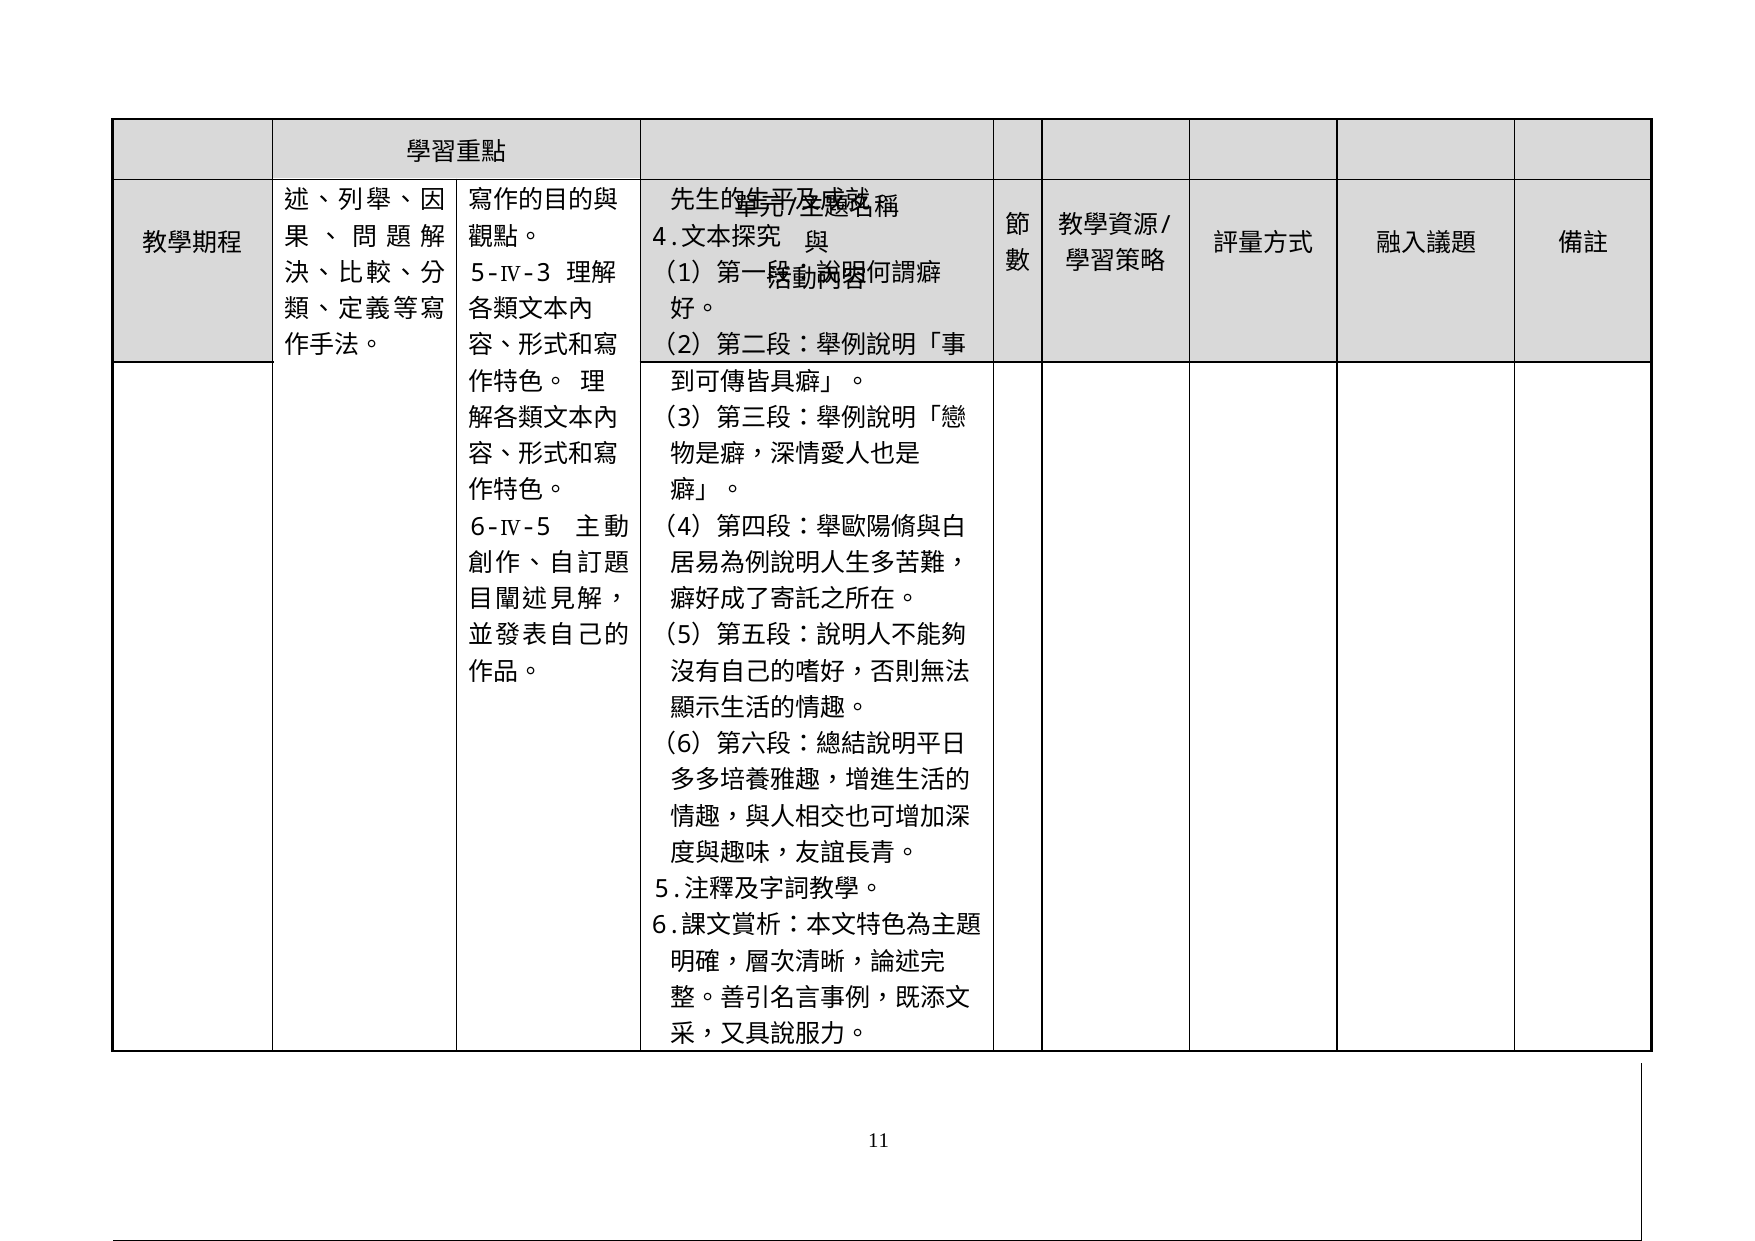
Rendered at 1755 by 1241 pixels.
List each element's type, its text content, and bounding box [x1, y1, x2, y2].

table_cell 第十一週(4/17~4/23) 第十二週(4/24~4/30) [114, 363, 272, 1050]
table_cell 生涯規劃教育 涯J3 覺察自己的能力與興趣。 閱讀素養 閱J1 發展多元文本的閱讀策略。 閱J10 主動尋求多元的詮釋，並試著表達自己的想法。 [1338, 180, 1514, 361]
table_header [1338, 120, 1514, 179]
table_cell 1.教學ppt 2.學習單 3.影音資料 4.網路資料 [1043, 180, 1189, 361]
table_cell 生涯規劃教育 涯J3 覺察自己的能力與興趣。 閱讀素養 閱J1 發展多元文本的閱讀策略。 閱J10 主動尋求多元的詮釋，並試著表達自己的想法。 [1338, 363, 1514, 1050]
table_header [1190, 120, 1336, 179]
table_cell 1.實作評量 2.口頭評量 3.自我評量 4.作業評量 5.作文評量 [1190, 363, 1336, 1050]
table_cell 第十一週(4/17~4/23) 第十二週(4/24~4/30) [114, 180, 272, 361]
table_cell 述、列舉、因果、問題解決、比較、分類、定義等寫作手法。 [273, 180, 456, 1050]
table_header 教學資源/學習策略 [1043, 120, 1189, 179]
table_header 學習重點 [273, 120, 640, 178]
table_cell 1.教學ppt 2.學習單 3.影音資料 4.網路資料 [1043, 363, 1189, 1050]
table_cell 第五課人不可以無癖 準備活動 1.播放影片：TEDxProvidenceUniversity|興趣沒有目的地|曾博恩影片。 2.引起學生思考自己的興趣。 發展活動 1.課文前哨站：請學生分享曾閱讀的《幽夢影》文句。並說明《幽夢影》內容及特色。 2.題旨討論：請學生討論「人不可無癖」的意義，以及學生對此題目的想法。 3.作者介紹：分享作者楊俊毓先生的生平及成就。 4.文本探究 （1）第一段：說明何謂癖好。 （2）第二段：舉例說明「事到可傳皆具癖」。 （3）第三段：舉例說明「戀物是癖，深情愛人也是癖」。 （4）第四段：舉歐陽脩與白居易為例說明人生多苦難，癖好成了寄託之所在。 （5）第五段：說明人不能夠沒有自己的嗜好，否則無法顯示生活的情趣。 （6）第六段：總結說明平日多多培養雅趣，增進生活的情趣，與人相交也可增加深度與趣味，友誼長青。 5.注釋及字詞教學。 6.課文賞析：本文特色為主題明確，層次清晰，論述完整。善引名言事例，既添文采，又具說服力。 7.課後檢測站：理解本課內涵及寫作手法。 8.應用練習「古今詞義大不同」、「『癖』中有真意」：引導學生閱讀題目及文章，運用閱讀策略並完成題目。 9. 「當我們同在一起」活動 （1）引導學生透過活動尋找與自己同興趣或專長的同學，並組成一隊。 （2）引導學生思考展現該小隊共同興趣或專長的方法。 （3）引導學生展現小隊專長或興趣，並探索未來可能的發展方向。 10.引導創作：引導學生以個人興趣為主題進行創作。 11.總結本課的主旨及寫作手法。 綜合活動 1.回家作業：學生練習習作題目。 2.評量：總結本課已教過的知識，或以口頭提問、學習單的方式檢測學生學習狀況，加強學生不足的地方。 作文三 參考習作「點線面寫作策略」。 [641, 363, 993, 1050]
table_header [1515, 120, 1650, 179]
table_cell 9 1 [994, 180, 1041, 361]
table_cell 4/19、20第四次複習考 [1515, 363, 1650, 1050]
table_header 節數 [994, 120, 1041, 179]
table_header [114, 120, 272, 179]
table_cell 4/19、20第四次複習考 [1515, 180, 1650, 361]
table_cell 寫作的目的與觀點。 5-Ⅳ-3 理解各類文本內容、形式和寫作特色。 理解各類文本內容、形式和寫作特色。 6-Ⅳ-5 主動創作、自訂題目闡述見解，並發表自己的作品。 [457, 180, 640, 1050]
table_cell 1.實作評量 2.口頭評量 3.自我評量 4.作業評量 5.作文評量 [1190, 180, 1336, 361]
table_cell 9 1 [994, 363, 1041, 1050]
table_cell 第五課人不可以無癖 準備活動 1.播放影片：TEDxProvidenceUniversity|興趣沒有目的地|曾博恩影片。 2.引起學生思考自己的興趣。 發展活動 1.課文前哨站：請學生分享曾閱讀的《幽夢影》文句。並說明《幽夢影》內容及特色。 2.題旨討論：請學生討論「人不可無癖」的意義，以及學生對此題目的想法。 3.作者介紹：分享作者楊俊毓先生的生平及成就。 4.文本探究 （1）第一段：說明何謂癖好。 （2）第二段：舉例說明「事到可傳皆具癖」。 （3）第三段：舉例說明「戀物是癖，深情愛人也是癖」。 （4）第四段：舉歐陽脩與白居易為例說明人生多苦難，癖好成了寄託之所在。 （5）第五段：說明人不能夠沒有自己的嗜好，否則無法顯示生活的情趣。 （6）第六段：總結說明平日多多培養雅趣，增進生活的情趣，與人相交也可增加深度與趣味，友誼長青。 5.注釋及字詞教學。 6.課文賞析：本文特色為主題明確，層次清晰，論述完整。善引名言事例，既添文采，又具說服力。 7.課後檢測站：理解本課內涵及寫作手法。 8.應用練習「古今詞義大不同」、「『癖』中有真意」：引導學生閱讀題目及文章，運用閱讀策略並完成題目。 9. 「當我們同在一起」活動 （1）引導學生透過活動尋找與自己同興趣或專長的同學，並組成一隊。 （2）引導學生思考展現該小隊共同興趣或專長的方法。 （3）引導學生展現小隊專長或興趣，並探索未來可能的發展方向。 10.引導創作：引導學生以個人興趣為主題進行創作。 11.總結本課的主旨及寫作手法。 綜合活動 1.回家作業：學生練習習作題目。 2.評量：總結本課已教過的知識，或以口頭提問、學習單的方式檢測學生學習狀況，加強學生不足的地方。 作文三 參考習作「點線面寫作策略」。 [641, 180, 993, 361]
table_header 單元/主題名稱 與 活動內容 [641, 120, 993, 179]
